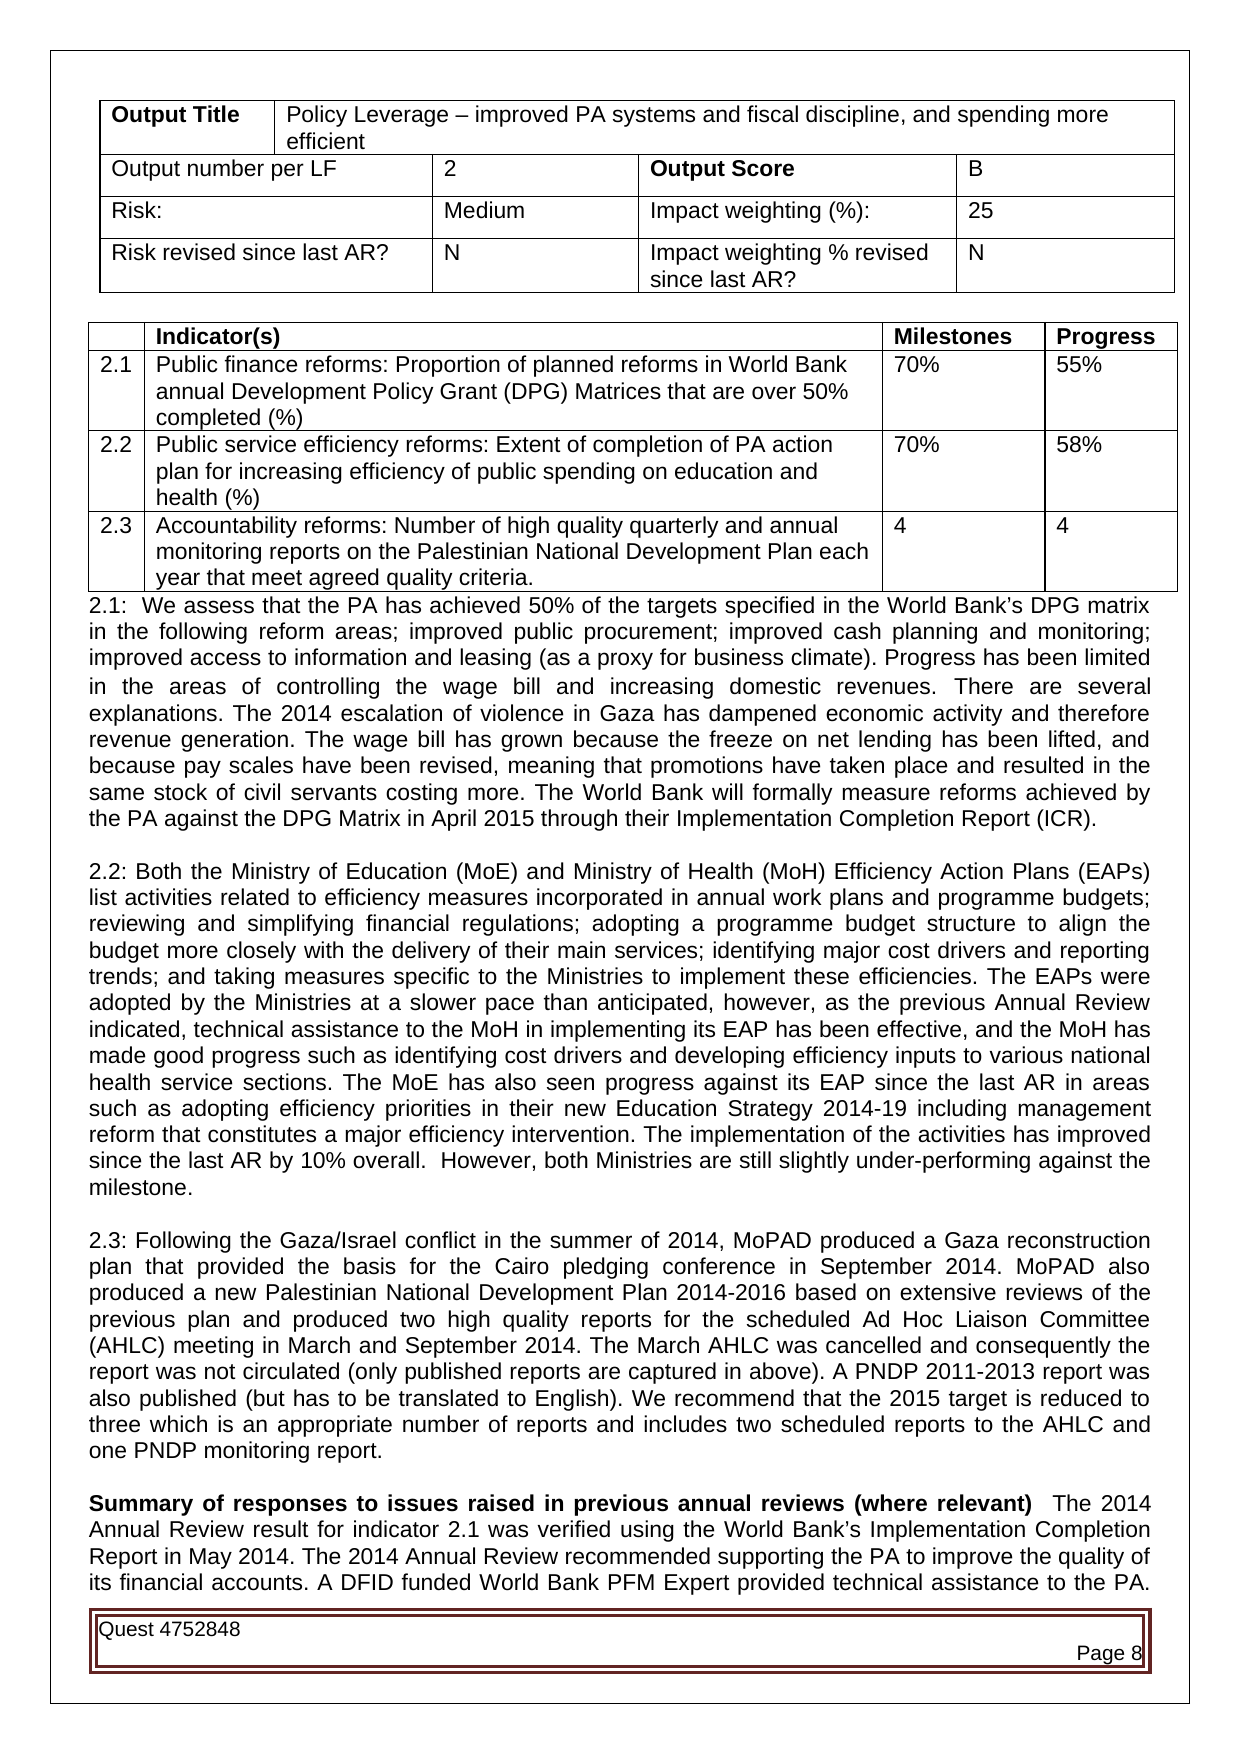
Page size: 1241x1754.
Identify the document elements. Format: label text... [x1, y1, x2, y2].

table_cell 70% [883, 351, 1044, 430]
table_cell B [957, 155, 1174, 196]
table_cell Risk: [101, 197, 432, 238]
table_header Progress [1046, 323, 1177, 350]
table_header Milestones [883, 323, 1044, 350]
table_cell N [433, 239, 638, 292]
table_cell Output number per LF [101, 155, 432, 196]
text 2.1: We assess that the PA has achieved 50% of the targets specified in the World Bank’s DPG matrix in the following reform areas; improved public procurement; improved cash planning and monitoring; improved access to information and leasing (as a proxy for business climate). Progress has been limited in the areas of controlling the wage bill and increasing domestic revenues. There are several explanations. The 2014 escalation of violence in Gaza has dampened economic activity and therefore revenue generation. The wage bill has grown because the freeze on net lending has been lifted, and because pay scales have been revised, meaning that promotions have taken place and resulted in the same stock of civil servants costing more. The World Bank will formally measure reforms achieved by the PA against the DPG Matrix in April 2015 through their Implementation Completion Report (ICR). [89, 592, 1152, 831]
table_cell Public service efficiency reforms: Extent of completion of PA action plan for increasing efficiency of public spending on education and health (%) [145, 431, 882, 511]
text Summary of responses to issues raised in previous annual reviews (where relevant) The 2014 Annual Review result for indicator 2.1 was verified using the World Bank’s Implementation Completion Report in May 2014. The 2014 Annual Review recommended supporting the PA to improve the quality of its financial accounts. A DFID funded World Bank PFM Expert provided technical assistance to the PA. [89, 1490, 1152, 1596]
table_cell 2.1 [89, 351, 144, 430]
table_cell Output Score [639, 155, 956, 196]
text 2.3: Following the Gaza/Israel conflict in the summer of 2014, MoPAD produced a Gaza reconstruction plan that provided the basis for the Cairo pledging conference in September 2014. MoPAD also produced a new Palestinian National Development Plan 2014-2016 based on extensive reviews of the previous plan and produced two high quality reports for the scheduled Ad Hoc Liaison Committee (AHLC) meeting in March and September 2014. The March AHLC was cancelled and consequently the report was not circulated (only published reports are captured in above). A PNDP 2011-2013 report was also published (but has to be translated to English). We recommend that the 2015 target is reduced to three which is an appropriate number of reports and includes two scheduled reports to the AHLC and one PNDP monitoring report. [89, 1227, 1152, 1464]
table_cell 4 [883, 512, 1044, 591]
table_header Output Title [101, 101, 274, 154]
table_cell N [957, 239, 1174, 292]
table_cell Public finance reforms: Proportion of planned reforms in World Bank annual Development Policy Grant (DPG) Matrices that are over 50% completed (%) [145, 351, 882, 430]
table_cell Impact weighting % revised since last AR? [639, 239, 956, 292]
table_cell 2.3 [89, 512, 144, 591]
table_cell 70% [883, 431, 1044, 511]
table_cell 58% [1046, 431, 1177, 511]
table_cell 55% [1046, 351, 1177, 430]
table_header Indicator(s) [145, 323, 882, 350]
table_cell Accountability reforms: Number of high quality quarterly and annual monitoring reports on the Palestinian National Development Plan each year that meet agreed quality criteria. [145, 512, 882, 591]
table_header Policy Leverage – improved PA systems and fiscal discipline, and spending more efficient [275, 101, 1174, 154]
table_cell Risk revised since last AR? [101, 239, 432, 292]
table_header [89, 323, 144, 350]
table_cell Medium [433, 197, 638, 238]
text 2.2: Both the Ministry of Education (MoE) and Ministry of Health (MoH) Efficiency Action Plans (EAPs) list activities related to efficiency measures incorporated in annual work plans and programme budgets; reviewing and simplifying financial regulations; adopting a programme budget structure to align the budget more closely with the delivery of their main services; identifying major cost drivers and reporting trends; and taking measures specific to the Ministries to implement these efficiencies. The EAPs were adopted by the Ministries at a slower pace than anticipated, however, as the previous Annual Review indicated, technical assistance to the MoH in implementing its EAP has been effective, and the MoH has made good progress such as identifying cost drivers and developing efficiency inputs to various national health service sections. The MoE has also seen progress against its EAP since the last AR in areas such as adopting efficiency priorities in their new Education Strategy 2014-19 including management reform that constitutes a major efficiency intervention. The implementation of the activities has improved since the last AR by 10% overall. However, both Ministries are still slightly under-performing against the milestone. [89, 858, 1152, 1200]
table_cell 2.2 [89, 431, 144, 511]
table_cell Impact weighting (%): [639, 197, 956, 238]
table_cell 25 [957, 197, 1174, 238]
table_cell 4 [1046, 512, 1177, 591]
table_cell 2 [433, 155, 638, 196]
